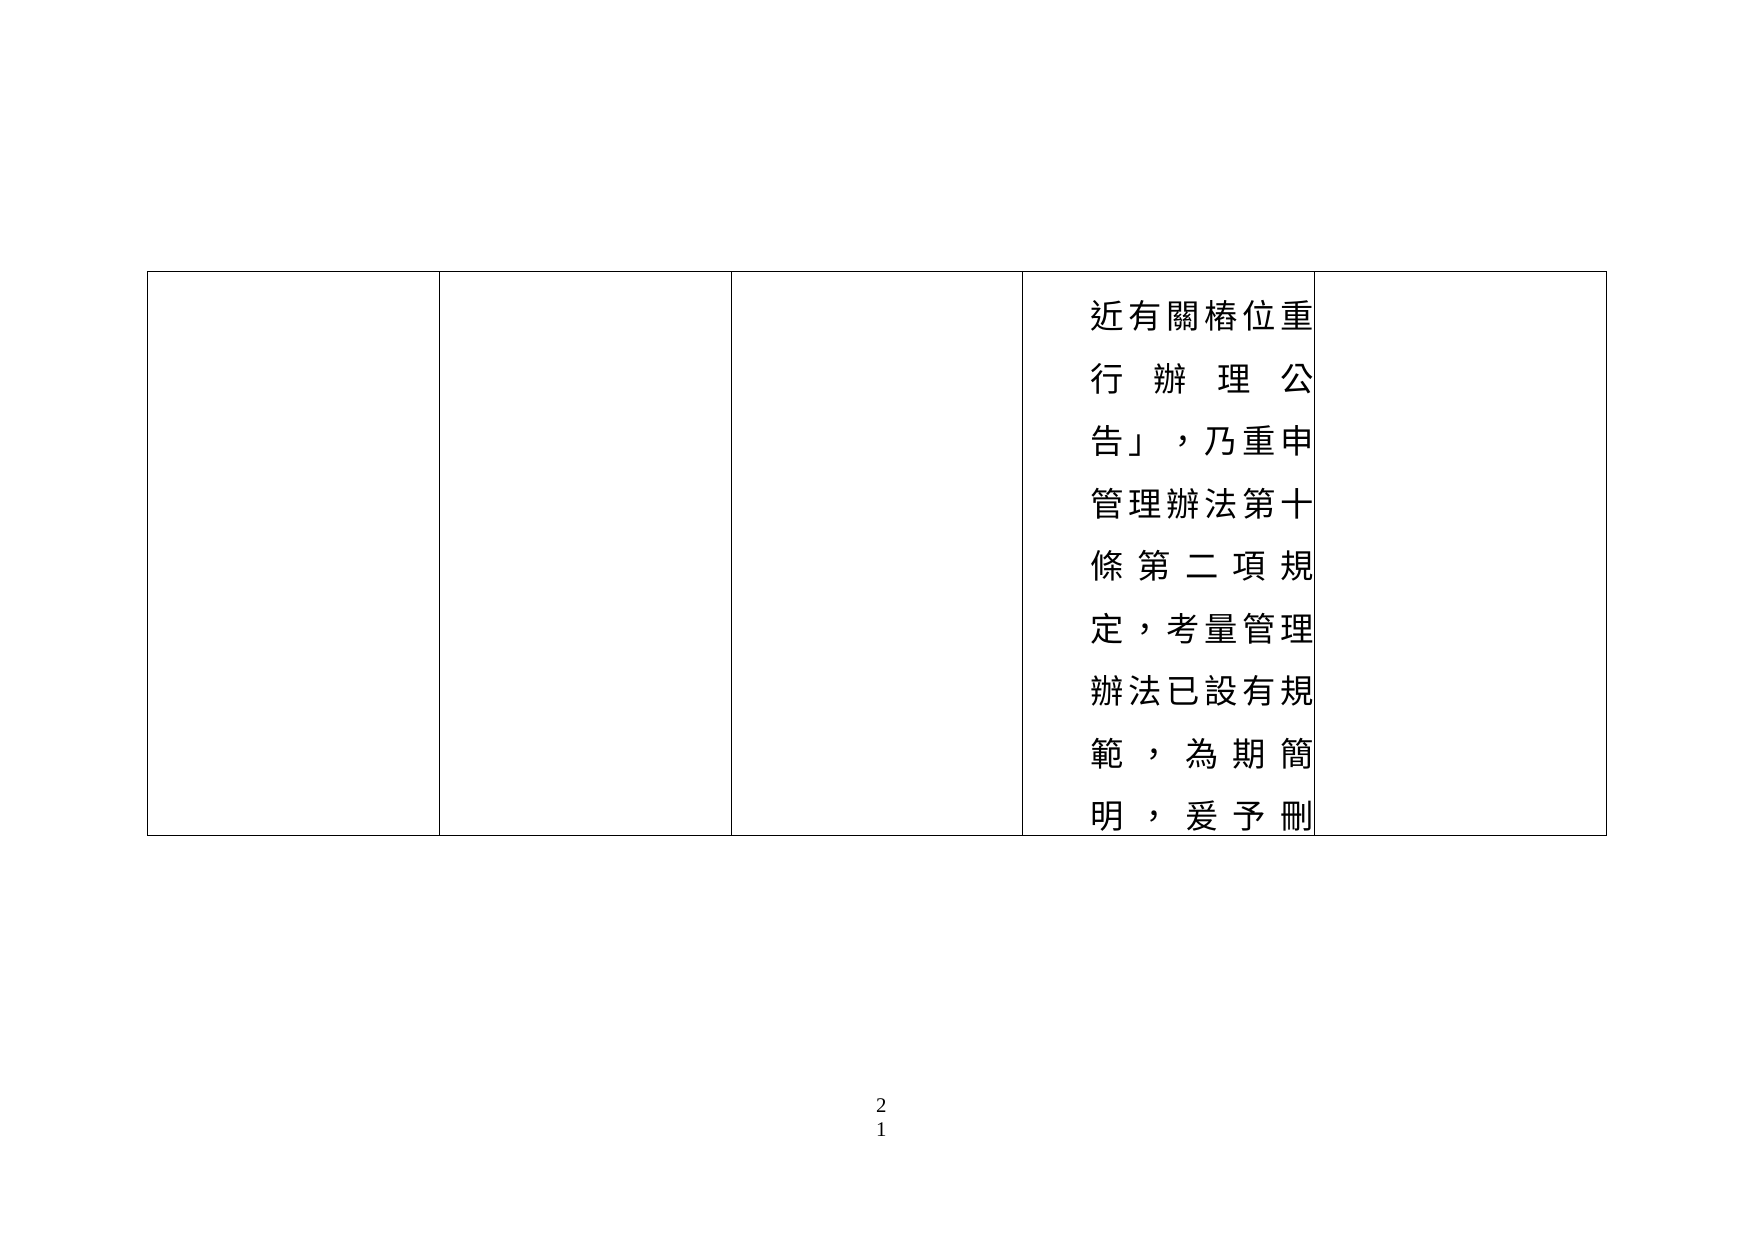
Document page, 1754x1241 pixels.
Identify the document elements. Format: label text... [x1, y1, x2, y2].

table_cell [148, 272, 439, 835]
table_cell 近有關樁位重行辦理公告」，乃重申管理辦法第十條第二項規定，考量管理辦法已設有規範，為期簡明，爰予刪 [1023, 272, 1314, 835]
table_cell [732, 272, 1022, 835]
table_cell [440, 272, 731, 835]
table_cell [1315, 272, 1606, 835]
